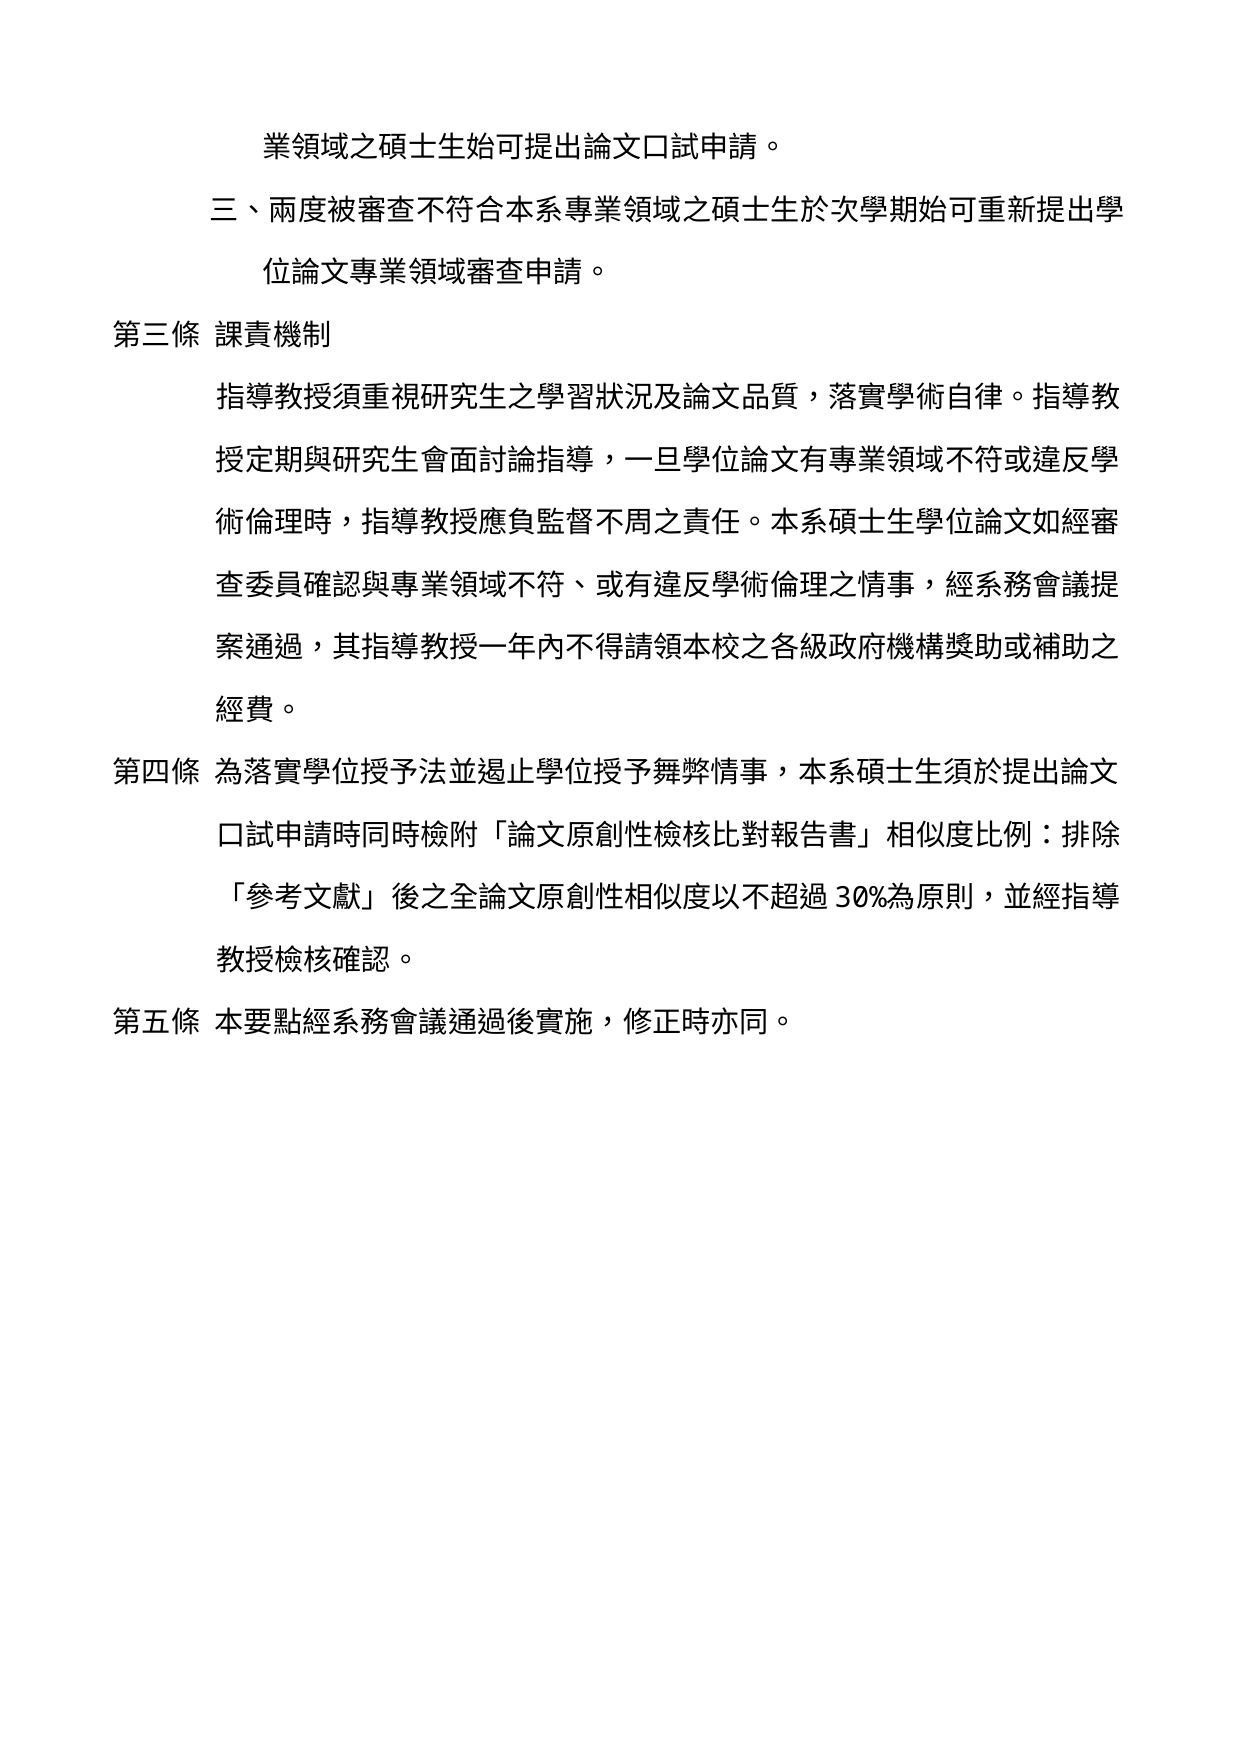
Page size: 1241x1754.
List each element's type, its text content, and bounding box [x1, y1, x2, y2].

text 三、兩度被審查不符合本系專業領域之碩士生於次學期始可重新提出學位論文專業領域審查申請。 [209, 166, 1128, 291]
text 指導教授須重視研究生之學習狀況及論文品質，落實學術自律。指導教授定期與研究生會面討論指導，一旦學位論文有專業領域不符或違反學術倫理時，指導教授應負監督不周之責任。本系碩士生學位論文如經審查委員確認與專業領域不符、或有違反學術倫理之情事，經系務會議提案通過，其指導教授一年內不得請領本校之各級政府機構獎助或補助之經費。 [216, 353, 1128, 728]
text 第五條 本要點經系務會議通過後實施，修正時亦同。 [112, 978, 1128, 1041]
text 業領域之碩士生始可提出論文口試申請。 [209, 103, 1128, 166]
text 第三條 課責機制 [112, 291, 1128, 353]
text 第四條 為落實學位授予法並遏止學位授予舞弊情事，本系碩士生須於提出論文口試申請時同時檢附「論文原創性檢核比對報告書」相似度比例：排除「參考文獻」後之全論文原創性相似度以不超過30%為原則，並經指導教授檢核確認。 [112, 728, 1128, 978]
